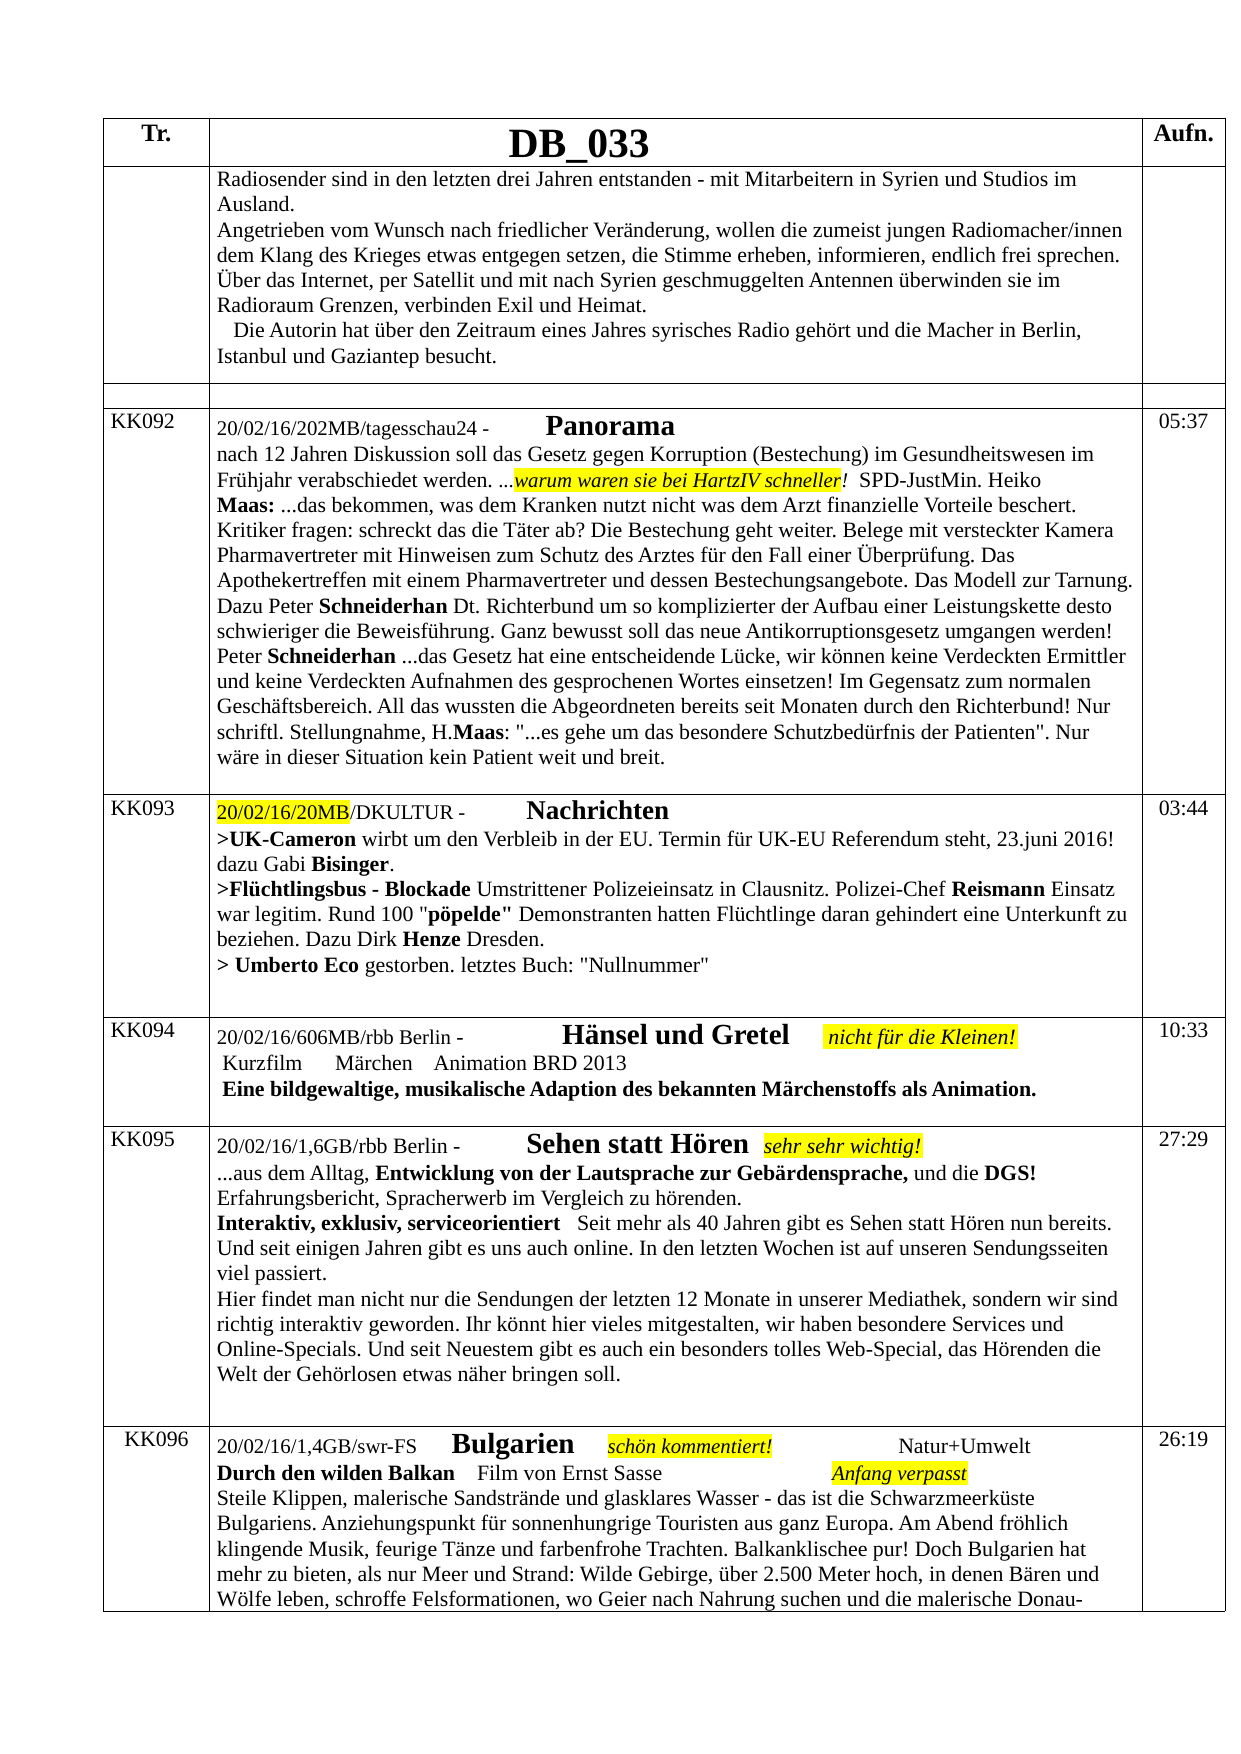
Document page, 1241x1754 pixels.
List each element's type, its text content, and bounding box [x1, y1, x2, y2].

table_cell [1143, 167, 1225, 382]
table_cell [210, 384, 1142, 408]
table_cell 27:29 [1143, 1127, 1225, 1426]
table_cell 20/02/16/1,6GB/rbb Berlin - Sehen statt Hören sehr sehr wichtig! ...aus dem Alltag, Entwicklung von der Lautsprache zur Gebärdensprache, und die DGS! Erfahrungsbericht, Spracherwerb im Vergleich zu hörenden. Interaktiv, exklusiv, serviceorientiert Seit mehr als 40 Jahren gibt es Sehen statt Hören nun bereits. Und seit einigen Jahren gibt es uns auch online. In den letzten Wochen ist auf unseren Sendungsseiten viel passiert. Hier findet man nicht nur die Sendungen der letzten 12 Monate in unserer Mediathek, sondern wir sind richtig interaktiv geworden. Ihr könnt hier vieles mitgestalten, wir haben besondere Services und Online-Specials. Und seit Neuestem gibt es auch ein besonders tolles Web-Special, das Hörenden die Welt der Gehörlosen etwas näher bringen soll. [210, 1127, 1142, 1426]
table_cell 20/02/16/20MB/DKULTUR - Nachrichten >UK-Cameron wirbt um den Verbleib in der EU. Termin für UK-EU Referendum steht, 23.juni 2016!dazu Gabi Bisinger. >Flüchtlingsbus - Blockade Umstrittener Polizeieinsatz in Clausnitz. Polizei-Chef Reismann Einsatz war legitim. Rund 100 "pöpelde" Demonstranten hatten Flüchtlinge daran gehindert eine Unterkunft zu beziehen. Dazu Dirk Henze Dresden. > Umberto Eco gestorben. letztes Buch: "Nullnummer" [210, 795, 1142, 1017]
table_cell [1143, 384, 1225, 408]
table_cell Radiosender sind in den letzten drei Jahren entstanden - mit Mitarbeitern in Syrien und Studios im Ausland. Angetrieben vom Wunsch nach friedlicher Veränderung, wollen die zumeist jungen Radiomacher/innen dem Klang des Krieges etwas entgegen setzen, die Stimme erheben, informieren, endlich frei sprechen. Über das Internet, per Satellit und mit nach Syrien geschmuggelten Antennen überwinden sie im Radioraum Grenzen, verbinden Exil und Heimat. Die Autorin hat über den Zeitraum eines Jahres syrisches Radio gehört und die Macher in Berlin, Istanbul und Gaziantep besucht. [210, 167, 1142, 382]
table_cell KK096 [104, 1427, 209, 1611]
table_cell 03:44 [1143, 795, 1225, 1017]
table_header Aufn. [1143, 119, 1225, 166]
table_cell [104, 384, 209, 408]
table_cell 05:37 [1143, 409, 1225, 794]
table_cell 20/02/16/606MB/rbb Berlin - Hänsel und Gretel nicht für die Kleinen! Kurzfilm Märchen Animation BRD 2013 Eine bildgewaltige, musikalische Adaption des bekannten Märchenstoffs als Animation. [210, 1018, 1142, 1126]
table_cell 20/02/16/202MB/tagesschau24 - Panorama nach 12 Jahren Diskussion soll das Gesetz gegen Korruption (Bestechung) im Gesundheitswesen im Frühjahr verabschiedet werden. ...warum waren sie bei HartzIV schneller! SPD-JustMin. Heiko Maas: ...das bekommen, was dem Kranken nutzt nicht was dem Arzt finanzielle Vorteile beschert. Kritiker fragen: schreckt das die Täter ab? Die Bestechung geht weiter. Belege mit versteckter Kamera Pharmavertreter mit Hinweisen zum Schutz des Arztes für den Fall einer Überprüfung. Das Apothekertreffen mit einem Pharmavertreter und dessen Bestechungsangebote. Das Modell zur Tarnung. Dazu Peter Schneiderhan Dt. Richterbund um so komplizierter der Aufbau einer Leistungskette desto schwieriger die Beweisführung. Ganz bewusst soll das neue Antikorruptionsgesetz umgangen werden! Peter Schneiderhan ...das Gesetz hat eine entscheidende Lücke, wir können keine Verdeckten Ermittler und keine Verdeckten Aufnahmen des gesprochenen Wortes einsetzen! Im Gegensatz zum normalen Geschäftsbereich. All das wussten die Abgeordneten bereits seit Monaten durch den Richterbund! Nur schriftl. Stellungnahme, H.Maas: "...es gehe um das besondere Schutzbedürfnis der Patienten". Nur wäre in dieser Situation kein Patient weit und breit. [210, 409, 1142, 794]
table_cell [104, 167, 209, 382]
table_header DB_033 [210, 119, 1142, 166]
table_cell 20/02/16/1,4GB/swr-FS Bulgarien schön kommentiert! Natur+Umwelt Durch den wilden Balkan Film von Ernst Sasse Anfang verpasst Steile Klippen, malerische Sandstrände und glasklares Wasser - das ist die Schwarzmeerküste Bulgariens. Anziehungspunkt für sonnenhungrige Touristen aus ganz Europa. Am Abend fröhlich klingende Musik, feurige Tänze und farbenfrohe Trachten. Balkanklischee pur! Doch Bulgarien hat mehr zu bieten, als nur Meer und Strand: Wilde Gebirge, über 2.500 Meter hoch, in denen Bären und Wölfe leben, schroffe Felsformationen, wo Geier nach Nahrung suchen und die malerische Donau- [210, 1427, 1142, 1611]
table_cell 10:33 [1143, 1018, 1225, 1126]
table_header Tr. [104, 119, 209, 166]
table_cell KK092 [104, 409, 209, 794]
table_cell KK094 [104, 1018, 209, 1126]
table_cell KK093 [104, 795, 209, 1017]
table_cell 26:19 [1143, 1427, 1225, 1611]
table_cell KK095 [104, 1127, 209, 1426]
